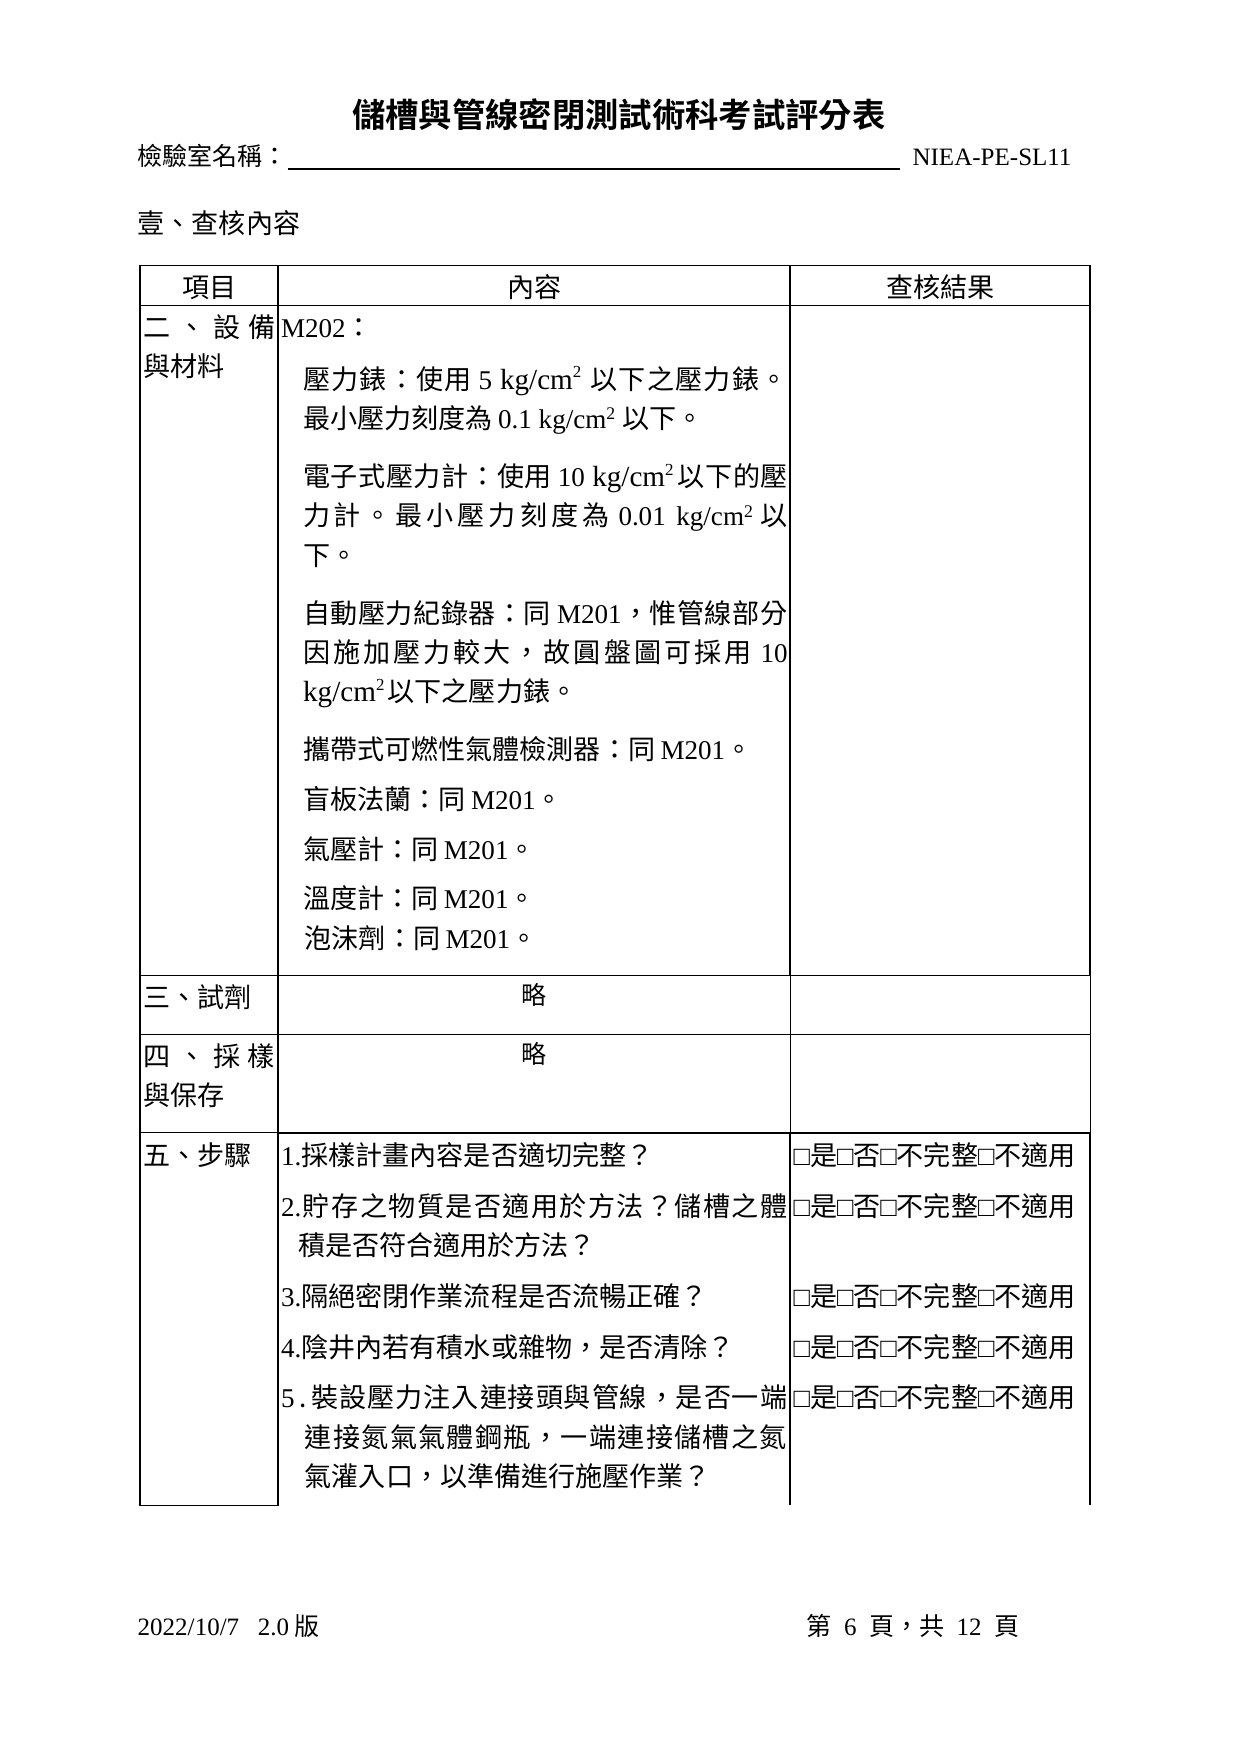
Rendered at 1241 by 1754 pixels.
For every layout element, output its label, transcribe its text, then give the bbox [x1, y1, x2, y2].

table_cell □是□否□不完整□不適用 [791, 1325, 1089, 1375]
table_cell 5.裝設壓力注入連接頭與管線，是否一端連接氮氣氣體鋼瓶，一端連接儲槽之氮氣灌入口，以準備進行施壓作業？ [279, 1375, 789, 1504]
table_header 項目 [141, 266, 277, 305]
table_cell [791, 306, 1089, 974]
table_header 內容 [279, 266, 789, 305]
table_cell 四、採樣與保存 [141, 1035, 277, 1132]
table_cell M202： 壓力錶：使用5 kg/cm2 以下之壓力錶。最小壓力刻度為0.1 kg/cm2 以下。 電子式壓力計：使用10 kg/cm2以下的壓力計。最小壓力刻度為0.01 kg/cm2以下。 自動壓力紀錄器：同M201，惟管線部分因施加壓力較大，故圓盤圖可採用10 kg/cm2以下之壓力錶。 攜帶式可燃性氣體檢測器：同M201。 盲板法蘭：同M201。 氣壓計：同M201。 溫度計：同M201。 泡沫劑：同M201。 [279, 306, 789, 974]
table_cell 五、步驟 [141, 1133, 277, 1504]
table_cell [791, 976, 1090, 1034]
table_cell 2.貯存之物質是否適用於方法？儲槽之體積是否符合適用於方法？ [279, 1184, 789, 1274]
table_cell [791, 1035, 1090, 1132]
table_cell 三、試劑 [141, 976, 277, 1034]
table_cell 3.隔絕密閉作業流程是否流暢正確？ [279, 1274, 789, 1324]
table_cell 1.採樣計畫內容是否適切完整？ [279, 1134, 789, 1184]
table_cell □是□否□不完整□不適用 [791, 1274, 1089, 1324]
text 壹、查核內容 [137, 202, 1100, 241]
table_cell 4.陰井內若有積水或雜物，是否清除？ [279, 1325, 789, 1375]
table_cell □是□否□不完整□不適用 [791, 1375, 1089, 1504]
table_cell 略 [279, 976, 790, 1034]
table_cell 二、設備與材料 [141, 306, 277, 974]
table_cell 略 [279, 1035, 790, 1132]
table_cell □是□否□不完整□不適用 [791, 1134, 1089, 1184]
table_header 查核結果 [791, 266, 1089, 305]
table_cell □是□否□不完整□不適用 [791, 1184, 1089, 1274]
